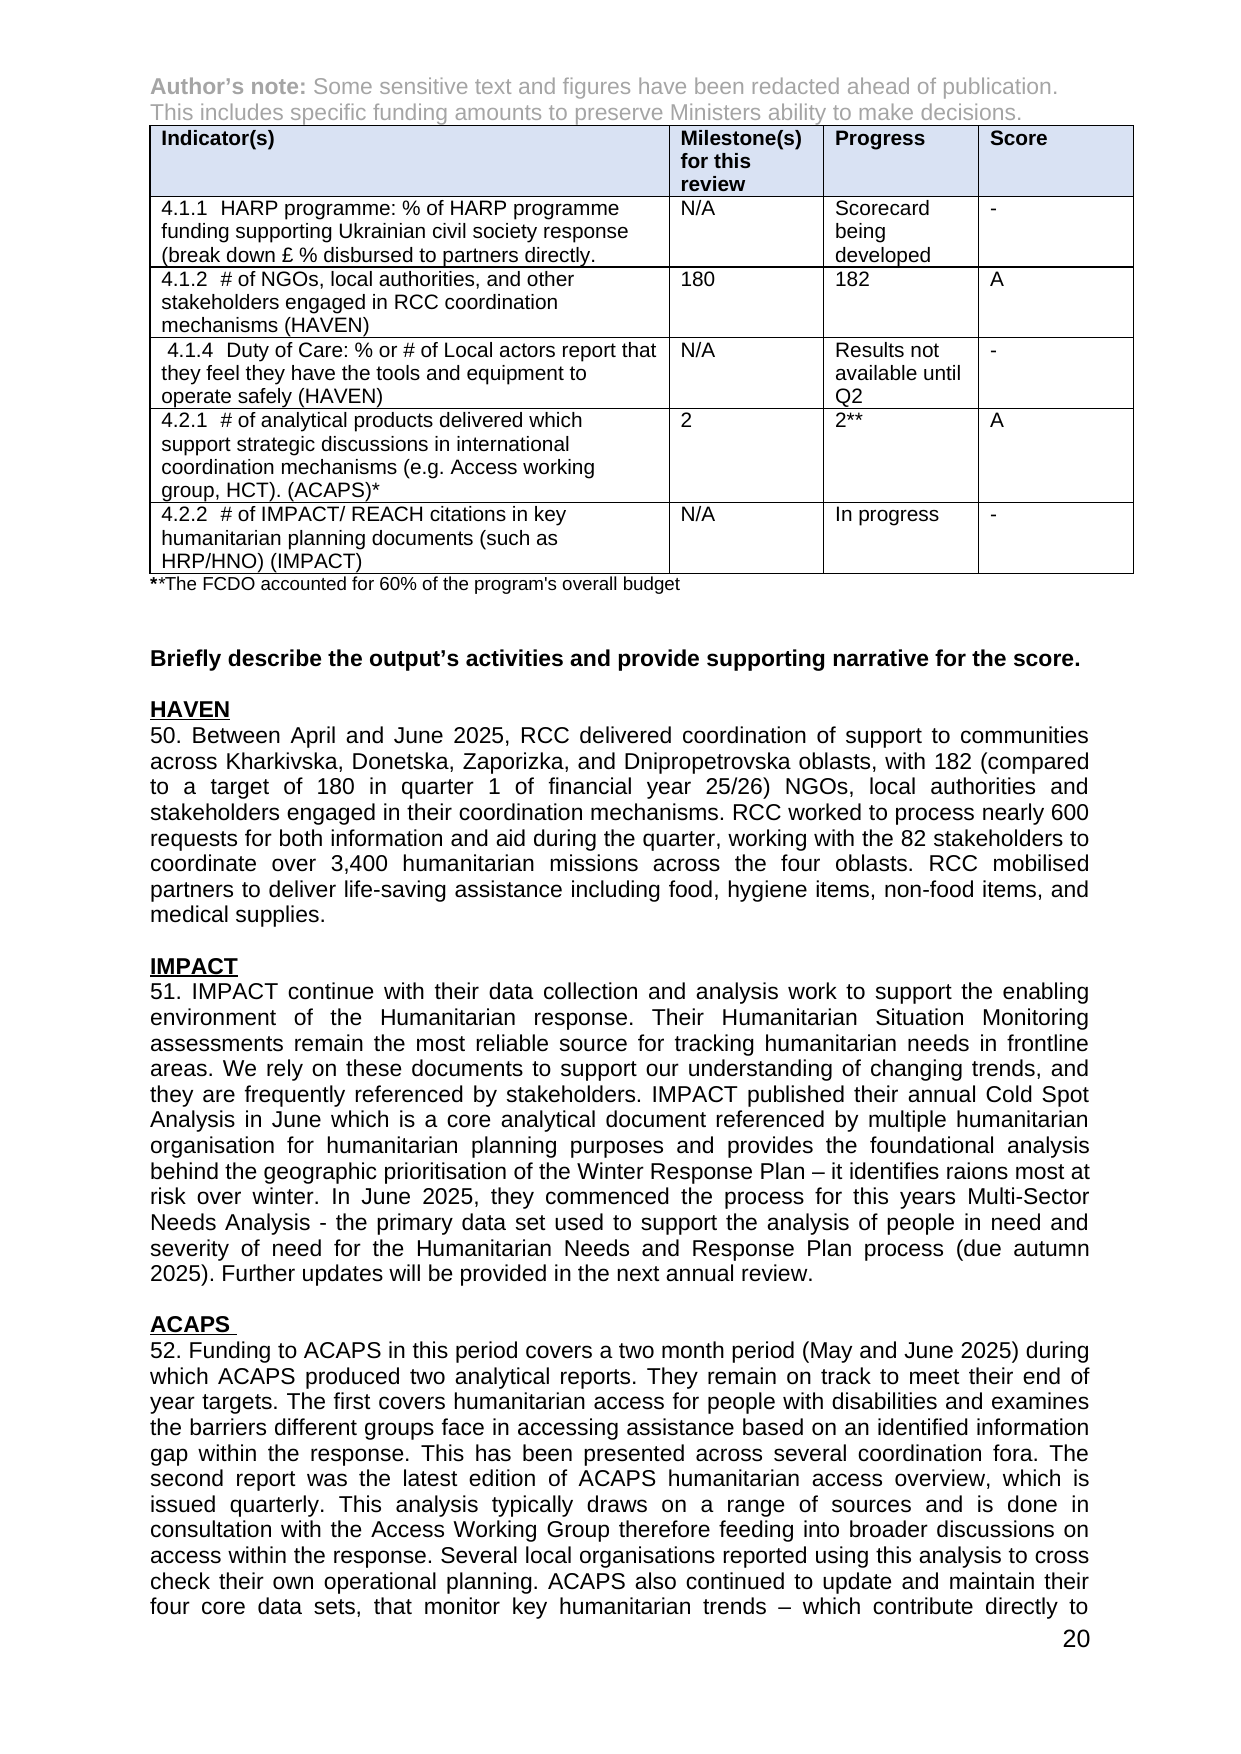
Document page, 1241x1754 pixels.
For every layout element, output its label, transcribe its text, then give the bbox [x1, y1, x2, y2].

table_cell 4.1.1 HARP programme: % of HARP programme funding supporting Ukrainian civil society response (break down £ % disbursed to partners directly. [151, 197, 669, 266]
table_header Score [979, 126, 1133, 196]
text **The FCDO accounted for 60% of the program's overall budget [150, 574, 1090, 594]
table_cell 4.2.1 # of analytical products delivered which support strategic discussions in international coordination mechanisms (e.g. Access working group, HCT). (ACAPS)* [151, 409, 669, 502]
table_header Progress [824, 126, 978, 196]
table_cell A [979, 409, 1133, 502]
text HAVEN [150, 697, 1090, 723]
table_cell 182 [824, 268, 978, 337]
table_cell Scorecard being developed [824, 197, 978, 266]
table_cell 4.1.4 Duty of Care: % or # of Local actors report that they feel they have the tools and equipment to operate safely (HAVEN) [151, 338, 669, 408]
text IMPACT 51. IMPACT continue with their data collection and analysis work to support the enabling environment of the Humanitarian response. Their Humanitarian Situation Monitoring assessments remain the most reliable source for tracking humanitarian needs in frontline areas. We rely on these documents to support our understanding of changing trends, and they are frequently referenced by stakeholders. IMPACT published their annual Cold Spot Analysis in June which is a core analytical document referenced by multiple humanitarian organisation for humanitarian planning purposes and provides the foundational analysis behind the geographic prioritisation of the Winter Response Plan – it identifies raions most at risk over winter. In June 2025, they commenced the process for this years Multi-Sector Needs Analysis - the primary data set used to support the analysis of people in need and severity of need for the Humanitarian Needs and Response Plan process (due autumn 2025). Further updates will be provided in the next annual review. [150, 953, 1090, 1286]
table_cell N/A [670, 503, 823, 573]
text 52. Funding to ACAPS in this period covers a two month period (May and June 2025) during which ACAPS produced two analytical reports. They remain on track to meet their end of year targets. The first covers humanitarian access for people with disabilities and examines the barriers different groups face in accessing assistance based on an identified information gap within the response. This has been presented across several coordination fora. The second report was the latest edition of ACAPS humanitarian access overview, which is issued quarterly. This analysis typically draws on a range of sources and is done in consultation with the Access Working Group therefore feeding into broader discussions on access within the response. Several local organisations reported using this analysis to cross check their own operational planning. ACAPS also continued to update and maintain their four core data sets, that monitor key humanitarian trends – which contribute directly to [150, 1338, 1090, 1619]
table_cell In progress [824, 503, 978, 573]
table_cell Results not available until Q2 [824, 338, 978, 408]
table_cell 4.1.2 # of NGOs, local authorities, and other stakeholders engaged in RCC coordination mechanisms (HAVEN) [151, 268, 669, 337]
text 50. Between April and June 2025, RCC delivered coordination of support to communities across Kharkivska, Donetska, Zaporizka, and Dnipropetrovska oblasts, with 182 (compared to a target of 180 in quarter 1 of financial year 25/26) NGOs, local authorities and stakeholders engaged in their coordination mechanisms. RCC worked to process nearly 600 requests for both information and aid during the quarter, working with the 82 stakeholders to coordinate over 3,400 humanitarian missions across the four oblasts. RCC mobilised partners to deliver life-saving assistance including food, hygiene items, non-food items, and medical supplies. [150, 723, 1090, 928]
table_cell 4.2.2 # of IMPACT/ REACH citations in key humanitarian planning documents (such as HRP/HNO) (IMPACT) [151, 503, 669, 573]
table_cell 2 [670, 409, 823, 502]
table_cell N/A [670, 338, 823, 408]
table_cell - [979, 338, 1133, 408]
table_cell N/A [670, 197, 823, 266]
table_cell A [979, 268, 1133, 337]
text Briefly describe the output’s activities and provide supporting narrative for the score. [150, 646, 1090, 671]
table_header Milestone(s) for this review [670, 126, 823, 196]
text ACAPS [150, 1312, 1090, 1338]
table_cell 2** [824, 409, 978, 502]
table_cell - [979, 503, 1133, 573]
table_cell - [979, 197, 1133, 266]
table_header Indicator(s) [151, 126, 669, 196]
table_cell 180 [670, 268, 823, 337]
